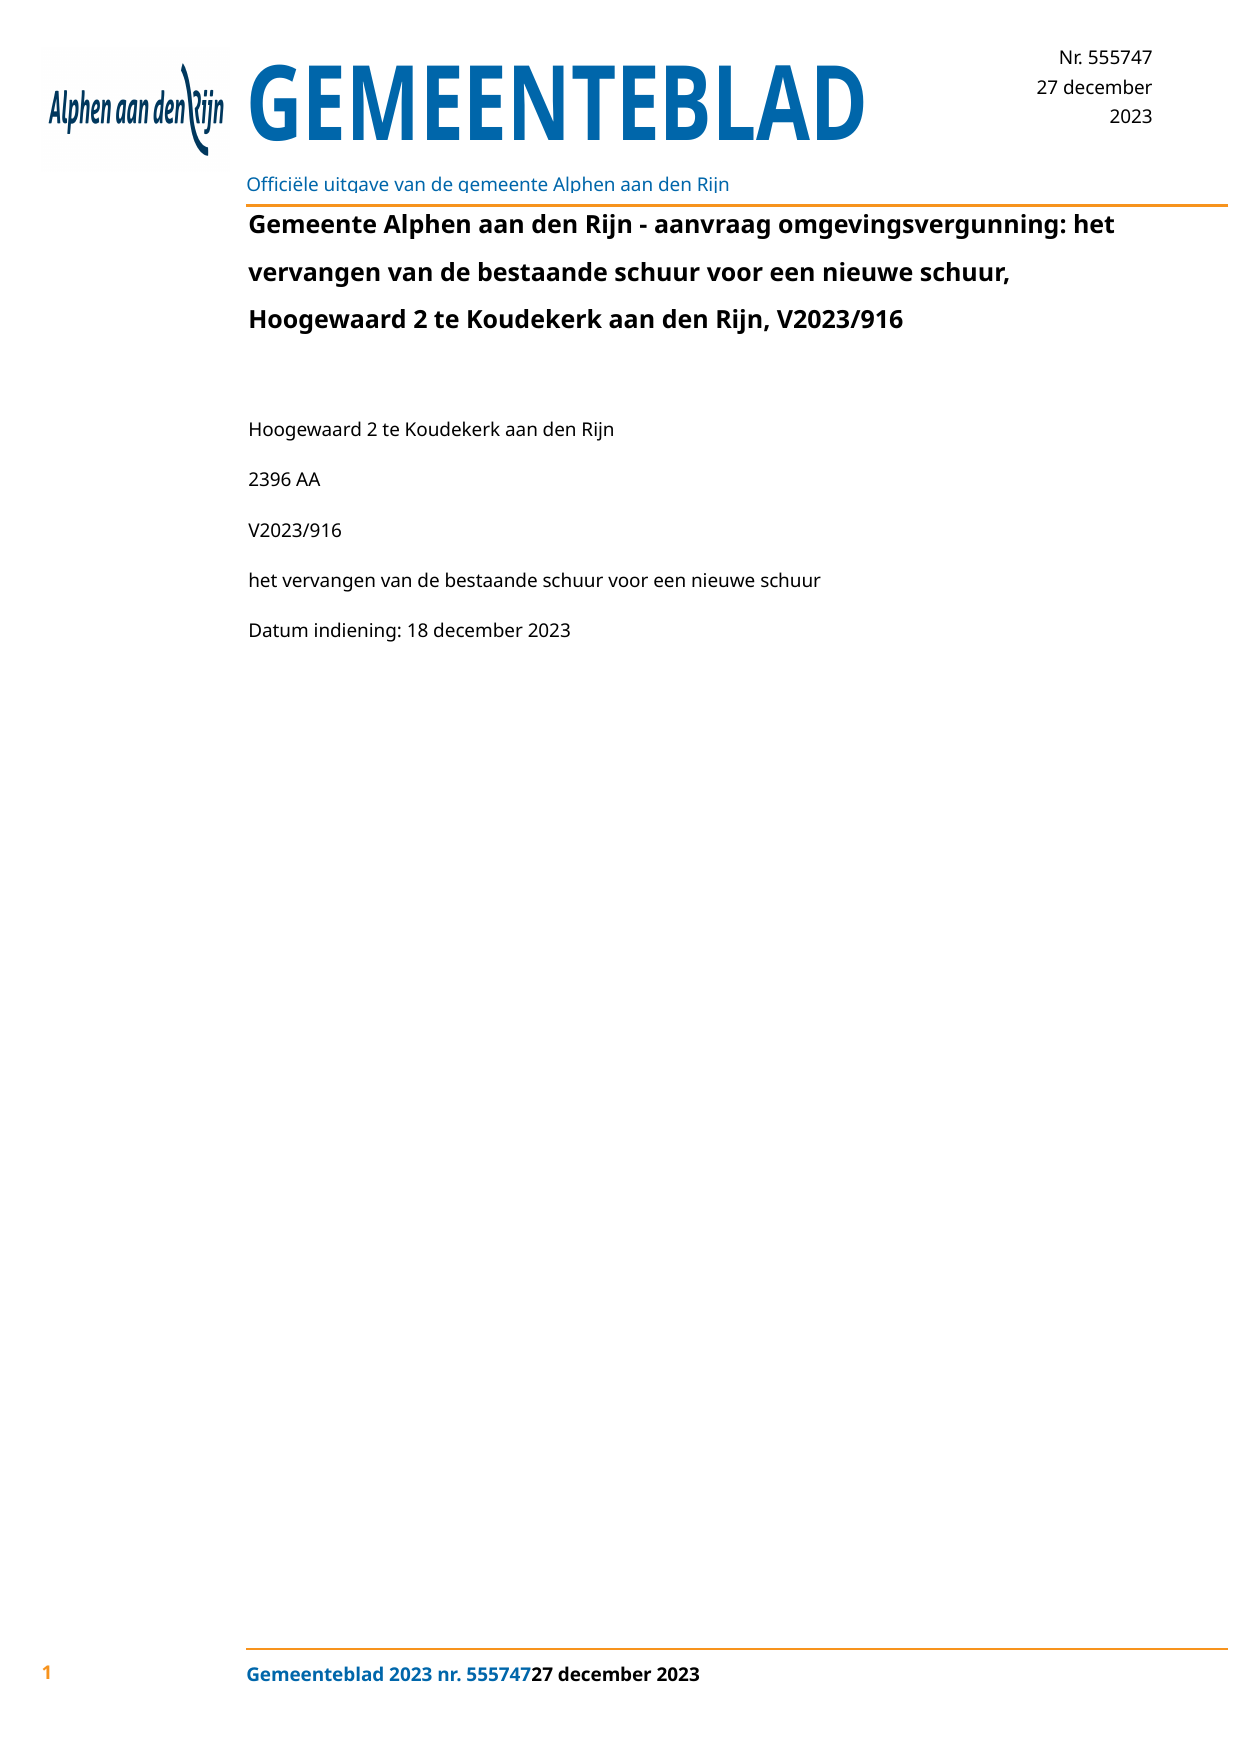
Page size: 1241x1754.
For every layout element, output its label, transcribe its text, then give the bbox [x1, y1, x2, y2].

picture [41, 47, 231, 172]
text het vervangen van de bestaande schuur voor een nieuwe schuur [248, 567, 1152, 593]
text Datum indiening: 18 december 2023 [248, 618, 1152, 643]
text Gemeente Alphen aan den Rijn - aanvraag omgevingsvergunning: het vervangen van de bestaande schuur voor een nieuwe schuur, Hoogewaard 2 te Koudekerk aan den Rijn, V2023/916 [248, 207, 1152, 336]
text V2023/916 [248, 517, 1152, 542]
text Hoogewaard 2 te Koudekerk aan den Rijn [248, 416, 1152, 442]
text 2396 AA [248, 466, 1152, 492]
